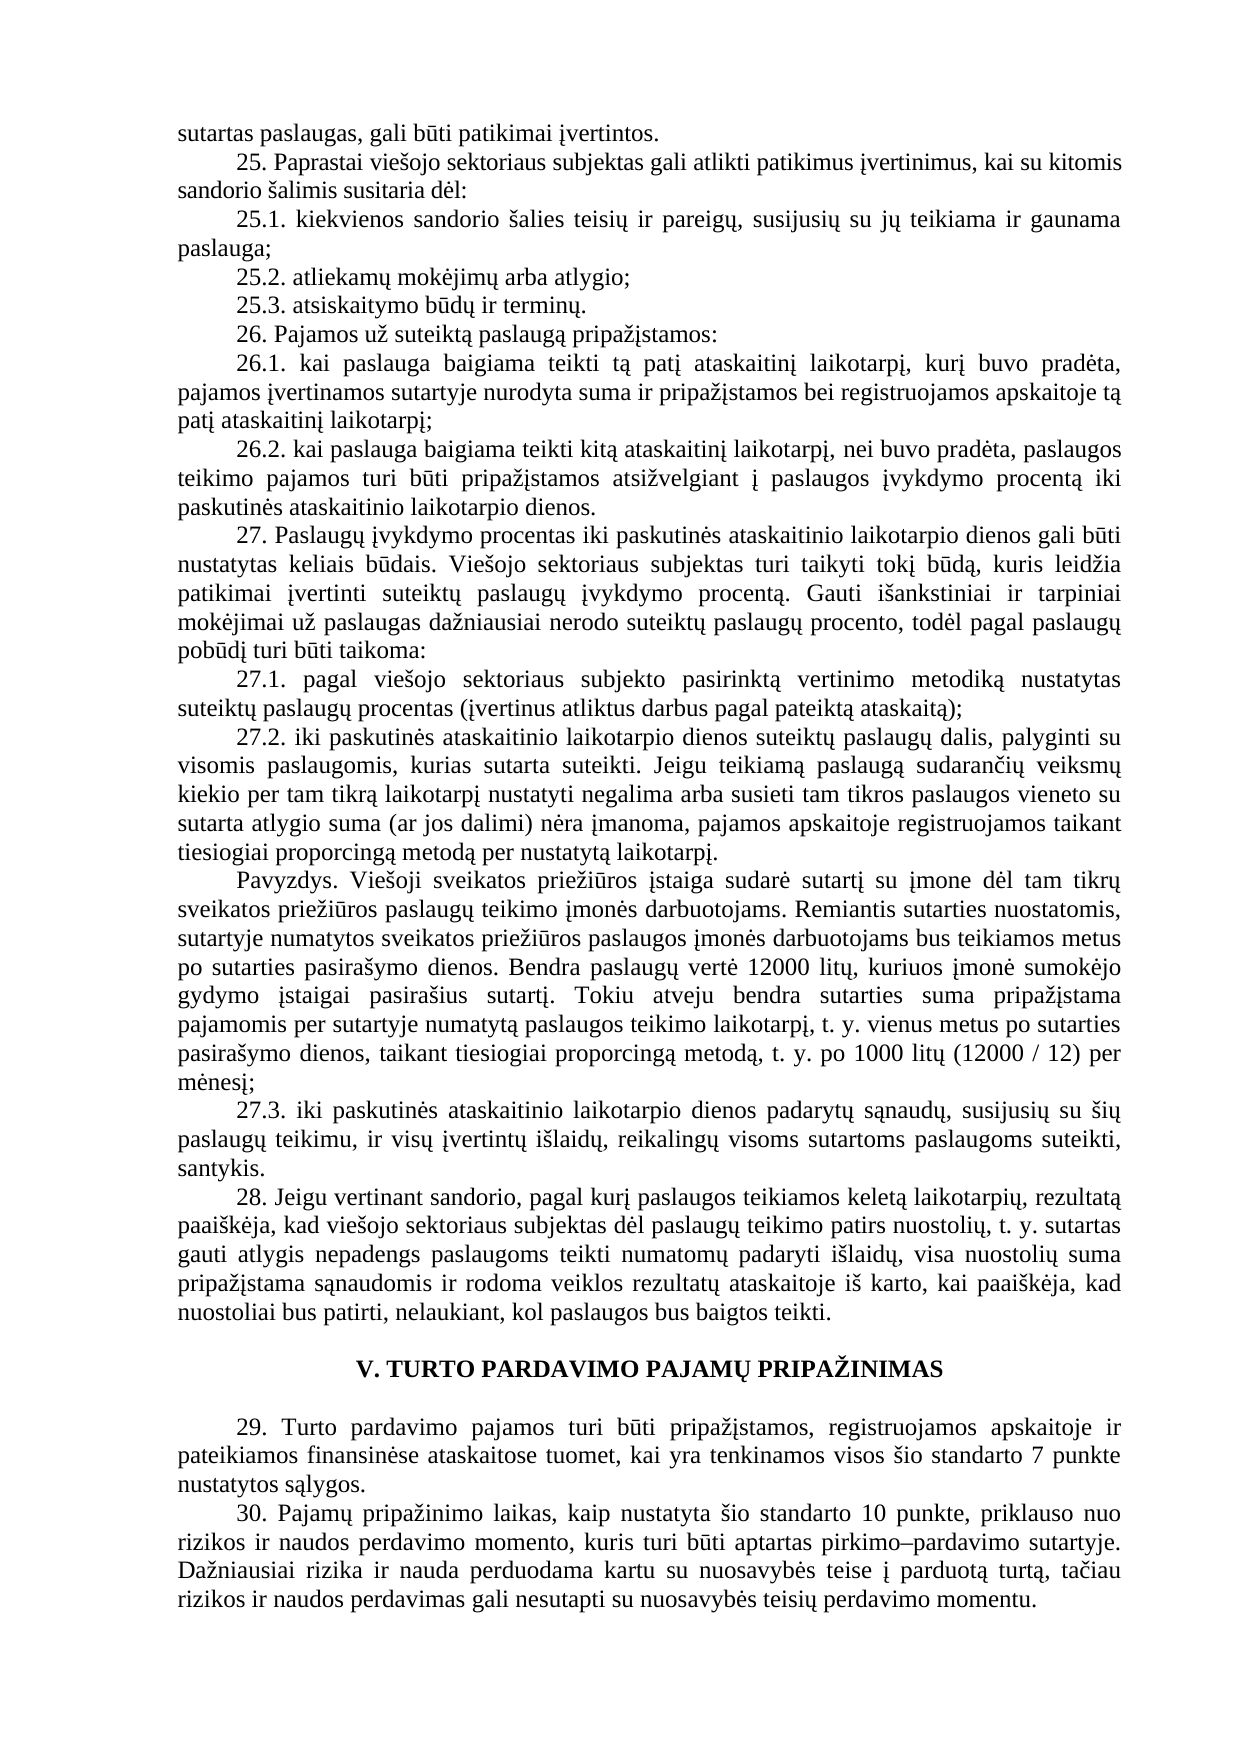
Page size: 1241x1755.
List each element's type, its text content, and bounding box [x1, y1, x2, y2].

text 25.2. atliekamų mokėjimų arba atlygio; [177, 262, 1122, 291]
text 26.1. kai paslauga baigiama teikti tą patį ataskaitinį laikotarpį, kurį buvo pradėta, pajamos įvertinamos sutartyje nurodyta suma ir pripažįstamos bei registruojamos apskaitoje tą patį ataskaitinį laikotarpį; [177, 348, 1122, 434]
text V. TURTO PARDAVIMO PAJAMŲ PRIPAŽINIMAS [177, 1354, 1122, 1383]
text 26. Pajamos už suteiktą paslaugą pripažįstamos: [177, 319, 1122, 348]
text 27.1. pagal viešojo sektoriaus subjekto pasirinktą vertinimo metodiką nustatytas suteiktų paslaugų procentas (įvertinus atliktus darbus pagal pateiktą ataskaitą); [177, 664, 1122, 722]
text 25. Paprastai viešojo sektoriaus subjektas gali atlikti patikimus įvertinimus, kai su kitomis sandorio šalimis susitaria dėl: [177, 147, 1122, 204]
text 27.3. iki paskutinės ataskaitinio laikotarpio dienos padarytų sąnaudų, susijusių su šių paslaugų teikimu, ir visų įvertintų išlaidų, reikalingų visoms sutartoms paslaugoms suteikti, santykis. [177, 1096, 1122, 1182]
text 27. Paslaugų įvykdymo procentas iki paskutinės ataskaitinio laikotarpio dienos gali būti nustatytas keliais būdais. Viešojo sektoriaus subjektas turi taikyti tokį būdą, kuris leidžia patikimai įvertinti suteiktų paslaugų įvykdymo procentą. Gauti išankstiniai ir tarpiniai mokėjimai už paslaugas dažniausiai nerodo suteiktų paslaugų procento, todėl pagal paslaugų pobūdį turi būti taikoma: [177, 521, 1122, 664]
text 29. Turto pardavimo pajamos turi būti pripažįstamos, registruojamos apskaitoje ir pateikiamos finansinėse ataskaitose tuomet, kai yra tenkinamos visos šio standarto 7 punkte nustatytos sąlygos. [177, 1412, 1122, 1498]
text Pavyzdys. Viešoji sveikatos priežiūros įstaiga sudarė sutartį su įmone dėl tam tikrų sveikatos priežiūros paslaugų teikimo įmonės darbuotojams. Remiantis sutarties nuostatomis, sutartyje numatytos sveikatos priežiūros paslaugos įmonės darbuotojams bus teikiamos metus po sutarties pasirašymo dienos. Bendra paslaugų vertė 12000 litų, kuriuos įmonė sumokėjo gydymo įstaigai pasirašius sutartį. Tokiu atveju bendra sutarties suma pripažįstama pajamomis per sutartyje numatytą paslaugos teikimo laikotarpį, t. y. vienus metus po sutarties pasirašymo dienos, taikant tiesiogiai proporcingą metodą, t. y. po 1000 litų (12000 / 12) per mėnesį; [177, 866, 1122, 1096]
text 27.2. iki paskutinės ataskaitinio laikotarpio dienos suteiktų paslaugų dalis, palyginti su visomis paslaugomis, kurias sutarta suteikti. Jeigu teikiamą paslaugą sudarančių veiksmų kiekio per tam tikrą laikotarpį nustatyti negalima arba susieti tam tikros paslaugos vieneto su sutarta atlygio suma (ar jos dalimi) nėra įmanoma, pajamos apskaitoje registruojamos taikant tiesiogiai proporcingą metodą per nustatytą laikotarpį. [177, 722, 1122, 866]
text 26.2. kai paslauga baigiama teikti kitą ataskaitinį laikotarpį, nei buvo pradėta, paslaugos teikimo pajamos turi būti pripažįstamos atsižvelgiant į paslaugos įvykdymo procentą iki paskutinės ataskaitinio laikotarpio dienos. [177, 434, 1122, 521]
text 25.3. atsiskaitymo būdų ir terminų. [177, 291, 1122, 319]
text 30. Pajamų pripažinimo laikas, kaip nustatyta šio standarto 10 punkte, priklauso nuo rizikos ir naudos perdavimo momento, kuris turi būti aptartas pirkimo–pardavimo sutartyje. Dažniausiai rizika ir nauda perduodama kartu su nuosavybės teise į parduotą turtą, tačiau rizikos ir naudos perdavimas gali nesutapti su nuosavybės teisių perdavimo momentu. [177, 1498, 1122, 1613]
text 28. Jeigu vertinant sandorio, pagal kurį paslaugos teikiamos keletą laikotarpių, rezultatą paaiškėja, kad viešojo sektoriaus subjektas dėl paslaugų teikimo patirs nuostolių, t. y. sutartas gauti atlygis nepadengs paslaugoms teikti numatomų padaryti išlaidų, visa nuostolių suma pripažįstama sąnaudomis ir rodoma veiklos rezultatų ataskaitoje iš karto, kai paaiškėja, kad nuostoliai bus patirti, nelaukiant, kol paslaugos bus baigtos teikti. [177, 1182, 1122, 1326]
text sutartas paslaugas, gali būti patikimai įvertintos. [177, 118, 1122, 147]
text 25.1. kiekvienos sandorio šalies teisių ir pareigų, susijusių su jų teikiama ir gaunama paslauga; [177, 204, 1122, 262]
